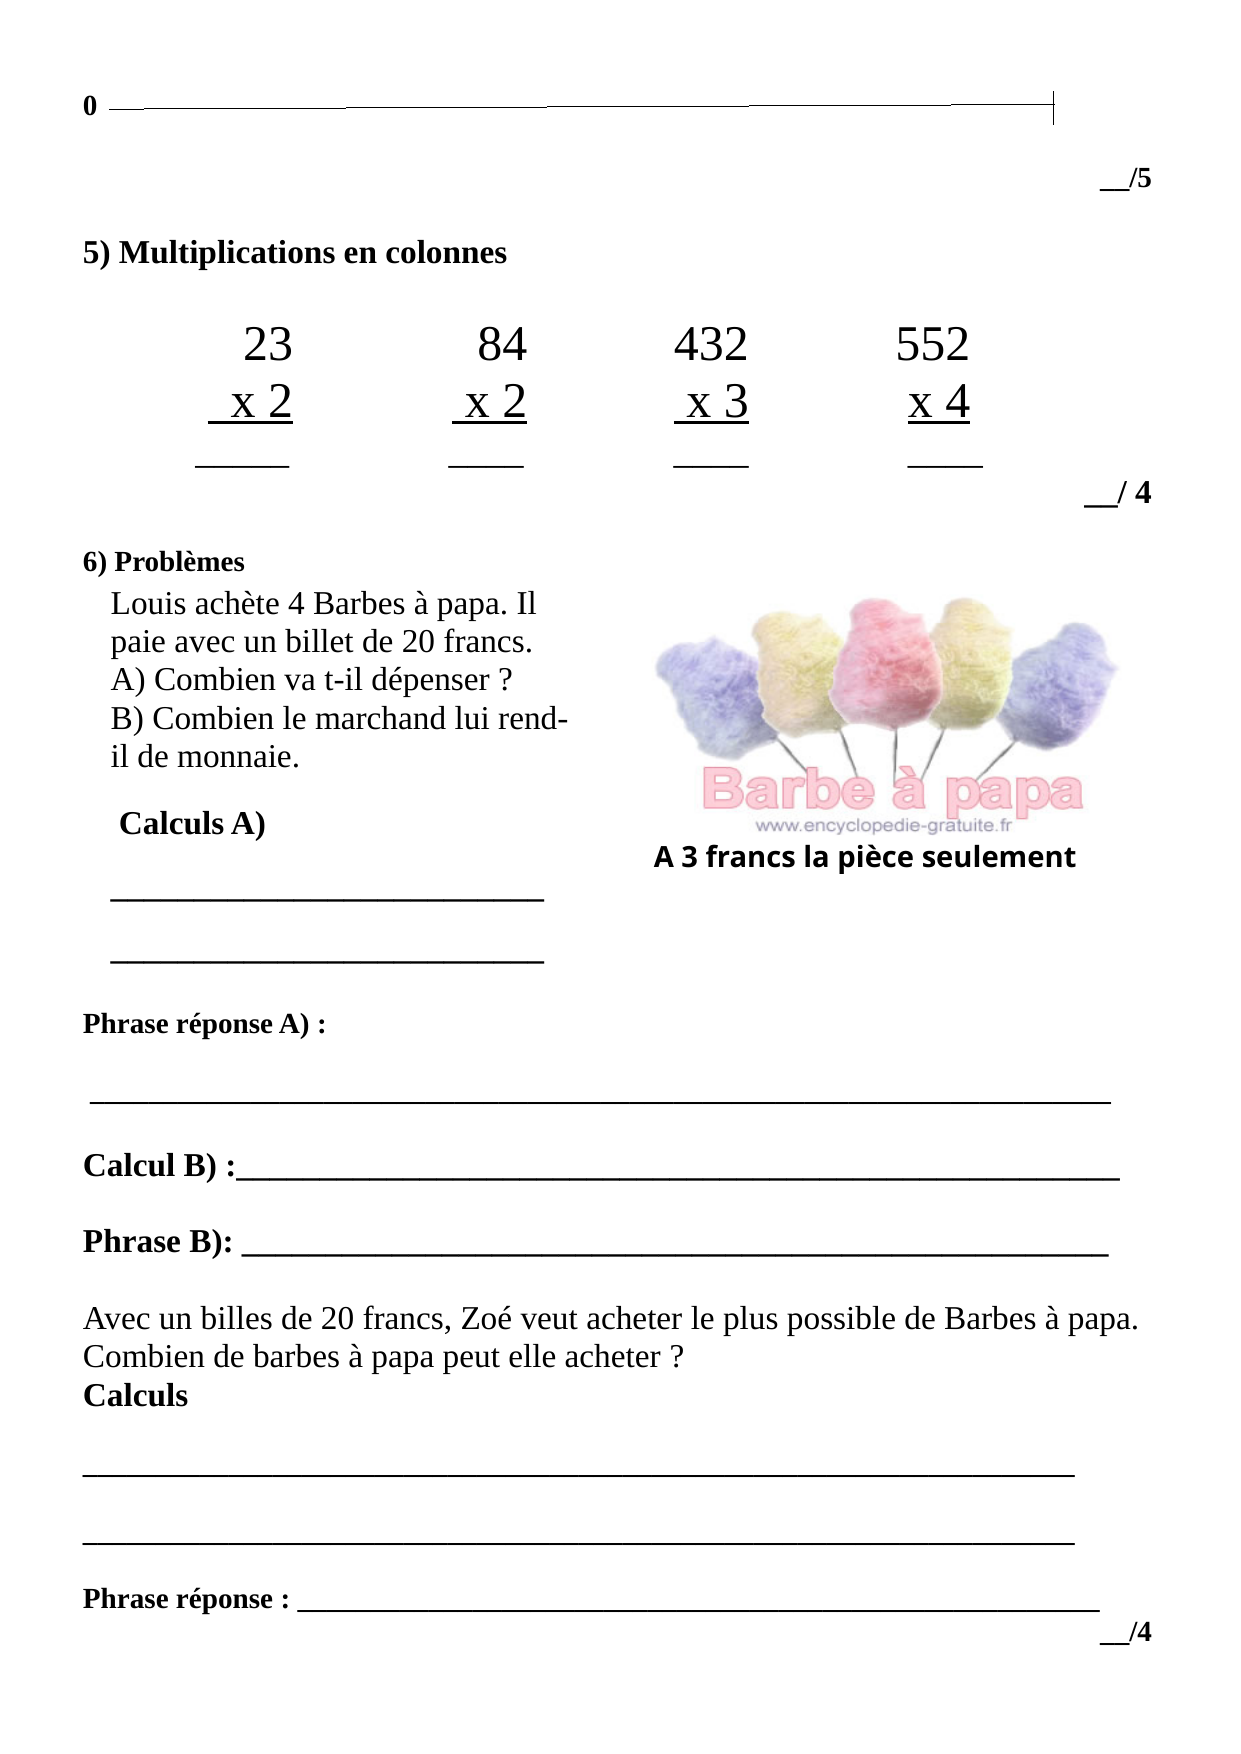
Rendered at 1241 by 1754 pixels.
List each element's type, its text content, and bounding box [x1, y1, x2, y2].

text 5) Multiplications en colonnes [83, 232, 1152, 271]
text 6) Problèmes [83, 544, 1152, 577]
text Calcul B) :_____________________________________________________ [83, 1145, 1152, 1183]
text 0 [83, 88, 1152, 122]
text Phrase B): ____________________________________________________ [83, 1221, 1152, 1260]
text Avec un billes de 20 francs, Zoé veut acheter le plus possible de Barbes à papa. [83, 1298, 1152, 1336]
text ____________________________________________________________________ [83, 1514, 1152, 1547]
text x 2 x 2 x 3 x 4 [83, 371, 1152, 429]
text ______________________________________________________________________ [83, 1073, 1152, 1106]
text Phrase réponse : _______________________________________________________ [83, 1581, 1152, 1614]
text _____ ____ ____ ____ [83, 429, 1152, 472]
picture [641, 586, 1142, 836]
text __/ 4 [83, 472, 1152, 510]
text __/4 [83, 1614, 1152, 1648]
text Calculs [83, 1375, 1152, 1413]
text Combien de barbes à papa peut elle acheter ? [83, 1336, 1152, 1375]
text ____________________________________________________________________ [83, 1447, 1152, 1480]
text Phrase réponse A) : [83, 1006, 1152, 1039]
table_header A 3 francs la pièce seulement [578, 577, 1152, 972]
table_header Louis achète 4 Barbes à papa. Il paie avec un billet de 20 francs. A) Combien va t-il dépenser ? B) Combien le marchand lui rend-il de monnaie. Calculs A) __________________________ __________________________ [105, 577, 578, 972]
text __/5 [83, 160, 1152, 194]
text 23 84 432 552 [83, 314, 1152, 371]
